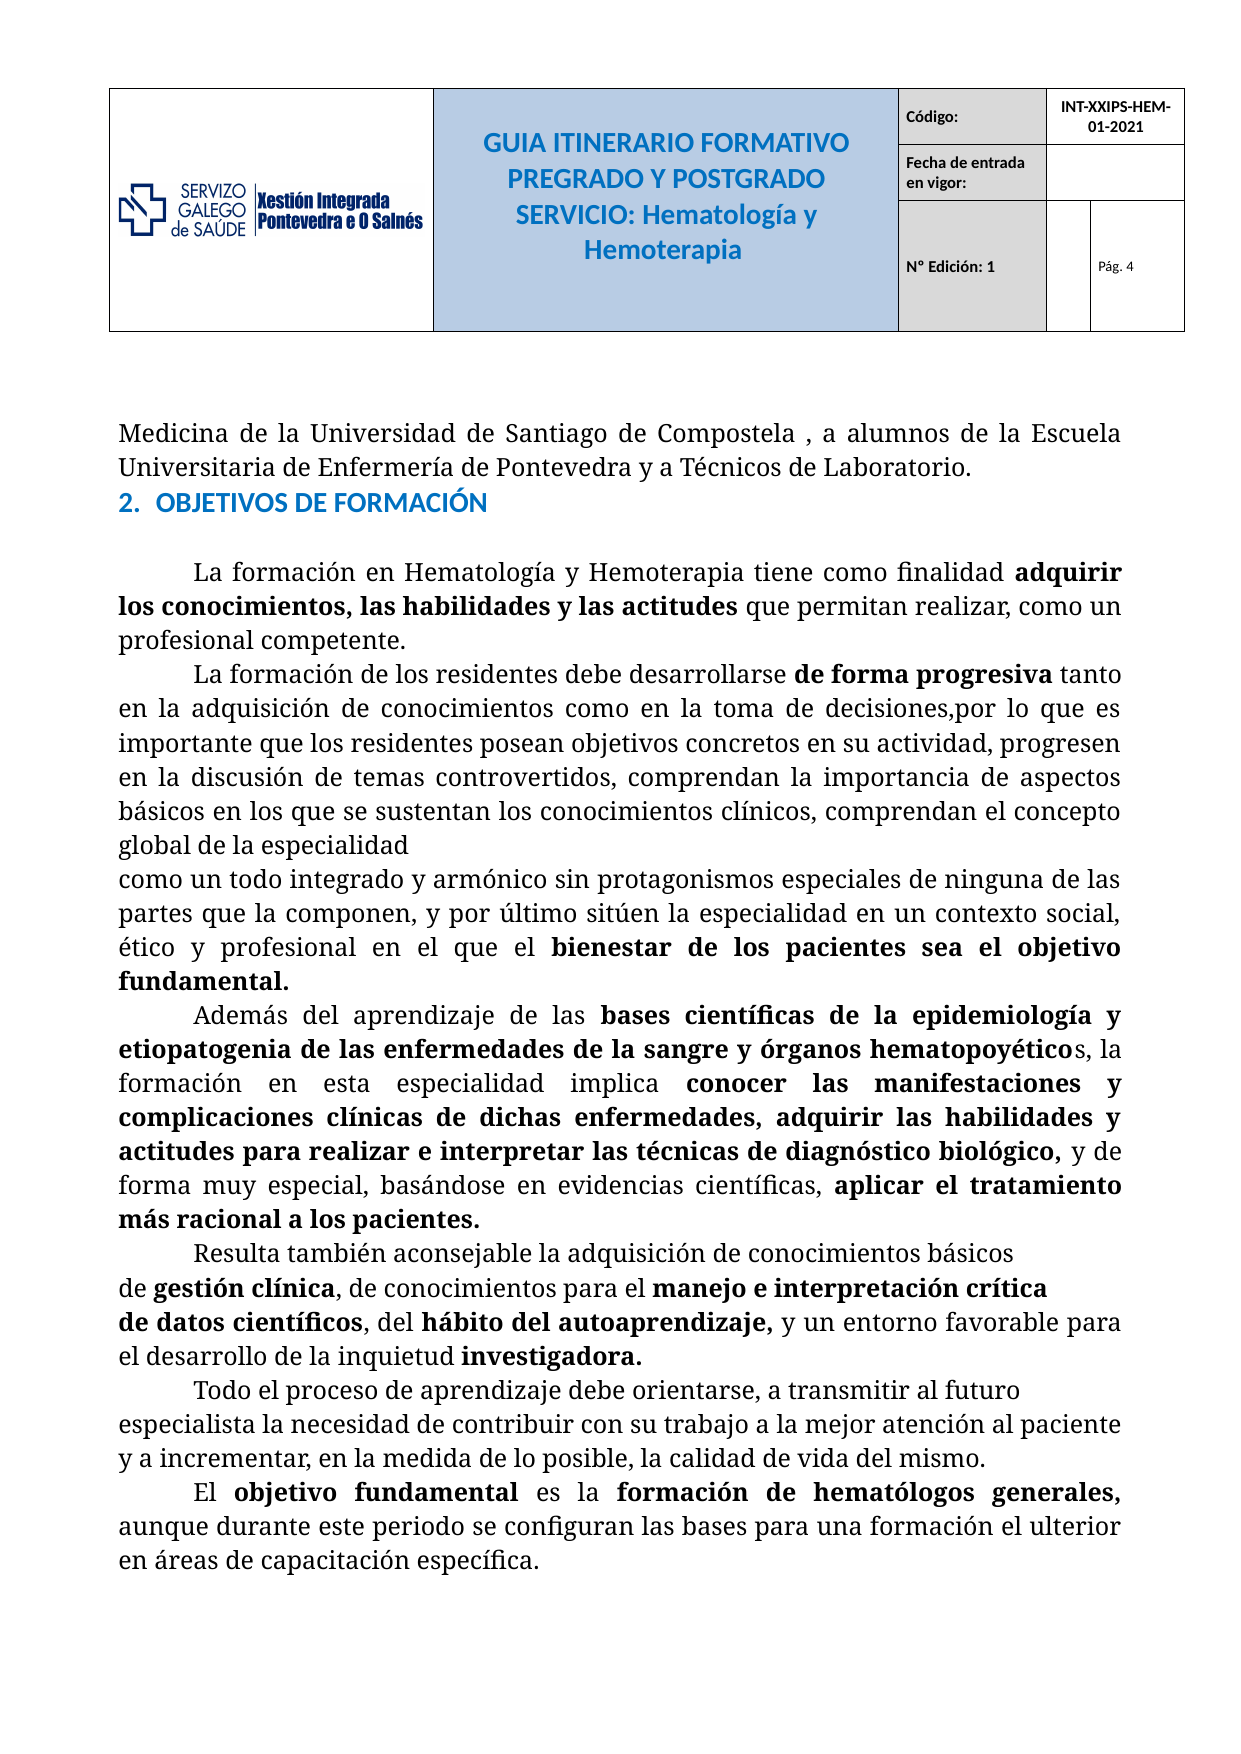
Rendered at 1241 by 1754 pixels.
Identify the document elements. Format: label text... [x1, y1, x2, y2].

text El objetivo fundamental es la formación de hematólogos generales, aunque durante este periodo se configuran las bases para una formación el ulterior en áreas de capacitación específica. [118, 1474, 1122, 1577]
text Además del aprendizaje de las bases científicas de la epidemiología y etiopatogenia de las enfermedades de la sangre y órganos hematopoyéticos, la formación en esta especialidad implica conocer las manifestaciones y complicaciones clínicas de dichas enfermedades, adquirir las habilidades y actitudes para realizar e interpretar las técnicas de diagnóstico biológico, y de forma muy especial, basándose en evidencias científicas, aplicar el tratamiento más racional a los pacientes. [118, 998, 1122, 1236]
text de gestión clínica, de conocimientos para el manejo e interpretación crítica [118, 1270, 1122, 1304]
text Todo el proceso de aprendizaje debe orientarse, a transmitir al futuro [118, 1372, 1122, 1406]
list OBJETIVOS DE FORMACIÓN [118, 484, 1122, 519]
list Medicina de la Universidad de Santiago de Compostela , a alumnos de la Escuela Universitaria de Enfermería de Pontevedra y a Técnicos de Laboratorio. [118, 416, 1122, 484]
text de datos científicos, del hábito del autoaprendizaje, y un entorno favorable para el desarrollo de la inquietud investigadora. [118, 1304, 1122, 1372]
text Resulta también aconsejable la adquisición de conocimientos básicos [118, 1236, 1122, 1270]
text La formación de los residentes debe desarrollarse de forma progresiva tanto en la adquisición de conocimientos como en la toma de decisiones,por lo que es importante que los residentes posean objetivos concretos en su actividad, progresen en la discusión de temas controvertidos, comprendan la importancia de aspectos básicos en los que se sustentan los conocimientos clínicos, comprendan el concepto global de la especialidad [118, 657, 1122, 861]
text La formación en Hematología y Hemoterapia tiene como finalidad adquirir los conocimientos, las habilidades y las actitudes que permitan realizar, como un profesional competente. [118, 555, 1122, 657]
picture [118, 183, 425, 237]
text como un todo integrado y armónico sin protagonismos especiales de ninguna de las partes que la componen, y por último sitúen la especialidad en un contexto social, ético y profesional en el que el bienestar de los pacientes sea el objetivo fundamental. [118, 861, 1122, 998]
text especialista la necesidad de contribuir con su trabajo a la mejor atención al paciente y a incrementar, en la medida de lo posible, la calidad de vida del mismo. [118, 1406, 1122, 1474]
